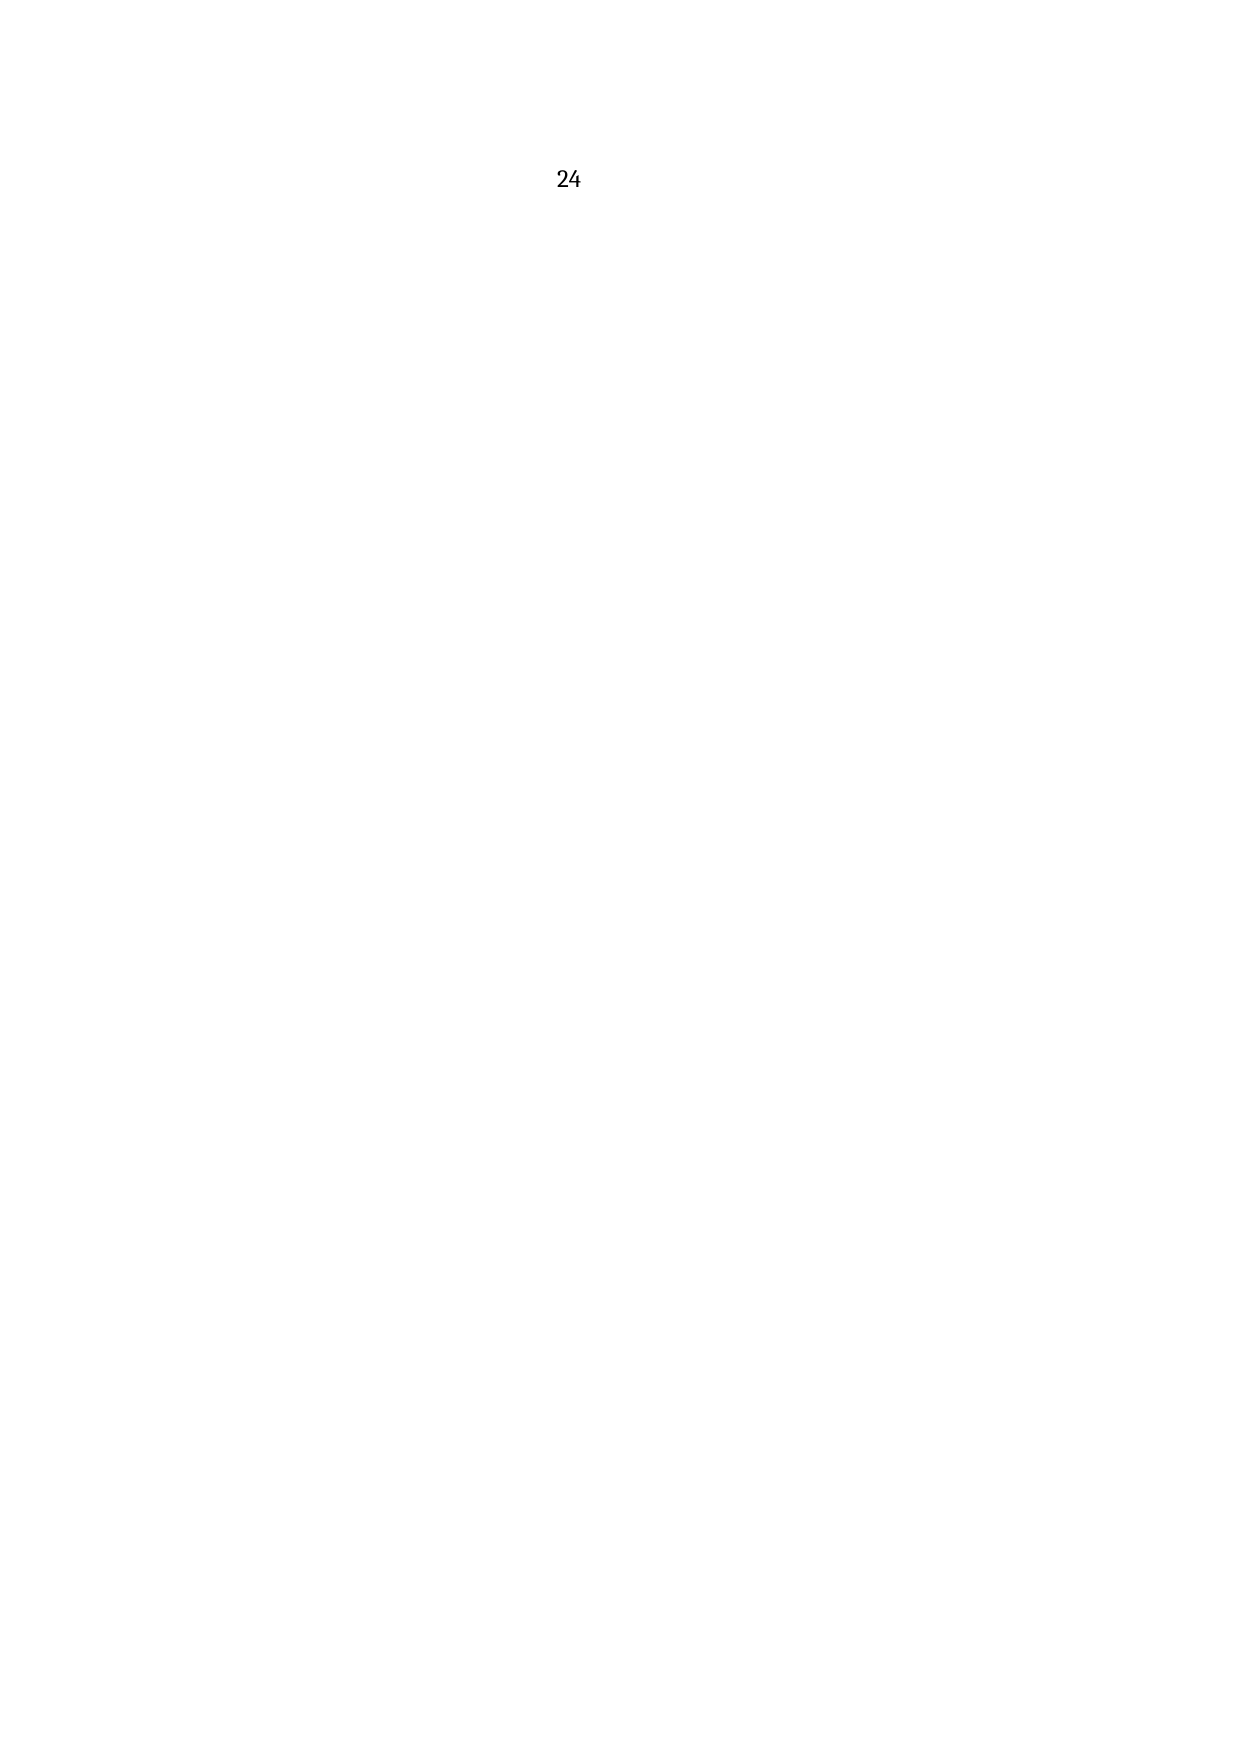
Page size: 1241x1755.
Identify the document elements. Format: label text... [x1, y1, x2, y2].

subtitle 24 [135, 164, 1002, 193]
